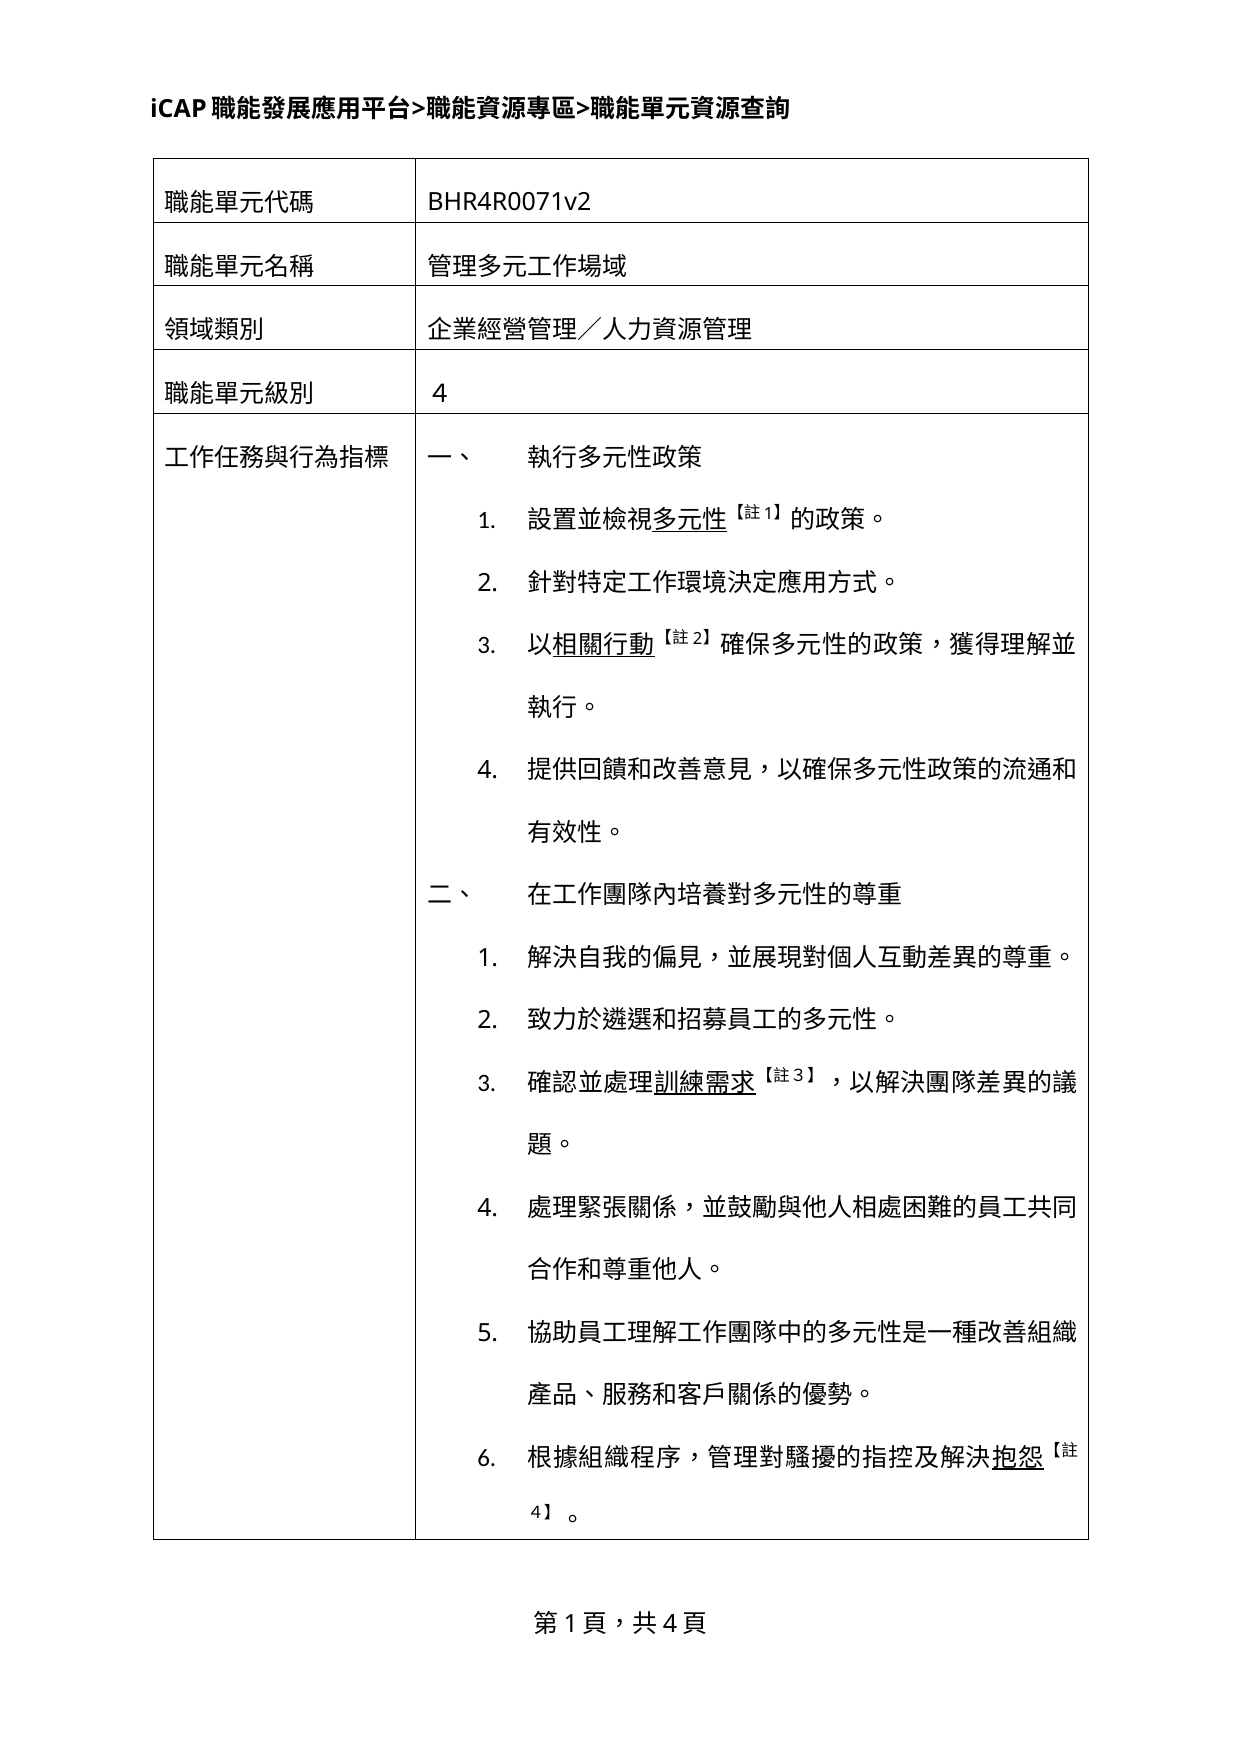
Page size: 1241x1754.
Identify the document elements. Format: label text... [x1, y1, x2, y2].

table_cell 企業經營管理／人力資源管理 [416, 286, 1088, 349]
table_header BHR4R0071v2 [416, 159, 1088, 222]
table_cell 職能單元名稱 [154, 223, 415, 285]
table_cell 管理多元工作場域 [416, 223, 1088, 285]
table_cell 職能單元級別 [154, 350, 415, 412]
table_cell 領域類別 [154, 286, 415, 349]
table_cell 執行多元性政策 設置並檢視多元性【註1】的政策。 針對特定工作環境決定應用方式。 以相關行動【註2】確保多元性的政策，獲得理解並執行。 提供回饋和改善意見，以確保多元性政策的流通和有效性。 在工作團隊內培養對多元性的尊重 解決自我的偏見，並展現對個人互動差異的尊重。 致力於遴選和招募員工的多元性。 確認並處理訓練需求【註３】，以解決團隊差異的議題。 處理緊張關係，並鼓勵與他人相處困難的員工共同合作和尊重他人。 協助員工理解工作團隊中的多元性是一種改善組織產品、服務和客戶關係的優勢。 根據組織程序，管理對騷擾的指控及解決抱怨【註４】。 宣傳多元性的益處 在內部和外部論壇【註５】宣傳組織工作人力的多元性，以提升公司形象和聲譽。 從工作人力的多元性中，獲得構想和資訊以提升產品和服務，並強化競爭優勢。 支持組織重視多元性的努力成果。 [416, 414, 1088, 1538]
table_cell ４ [416, 350, 1088, 412]
table_header 職能單元代碼 [154, 159, 415, 222]
table_cell 工作任務與行為指標 [154, 414, 415, 1538]
